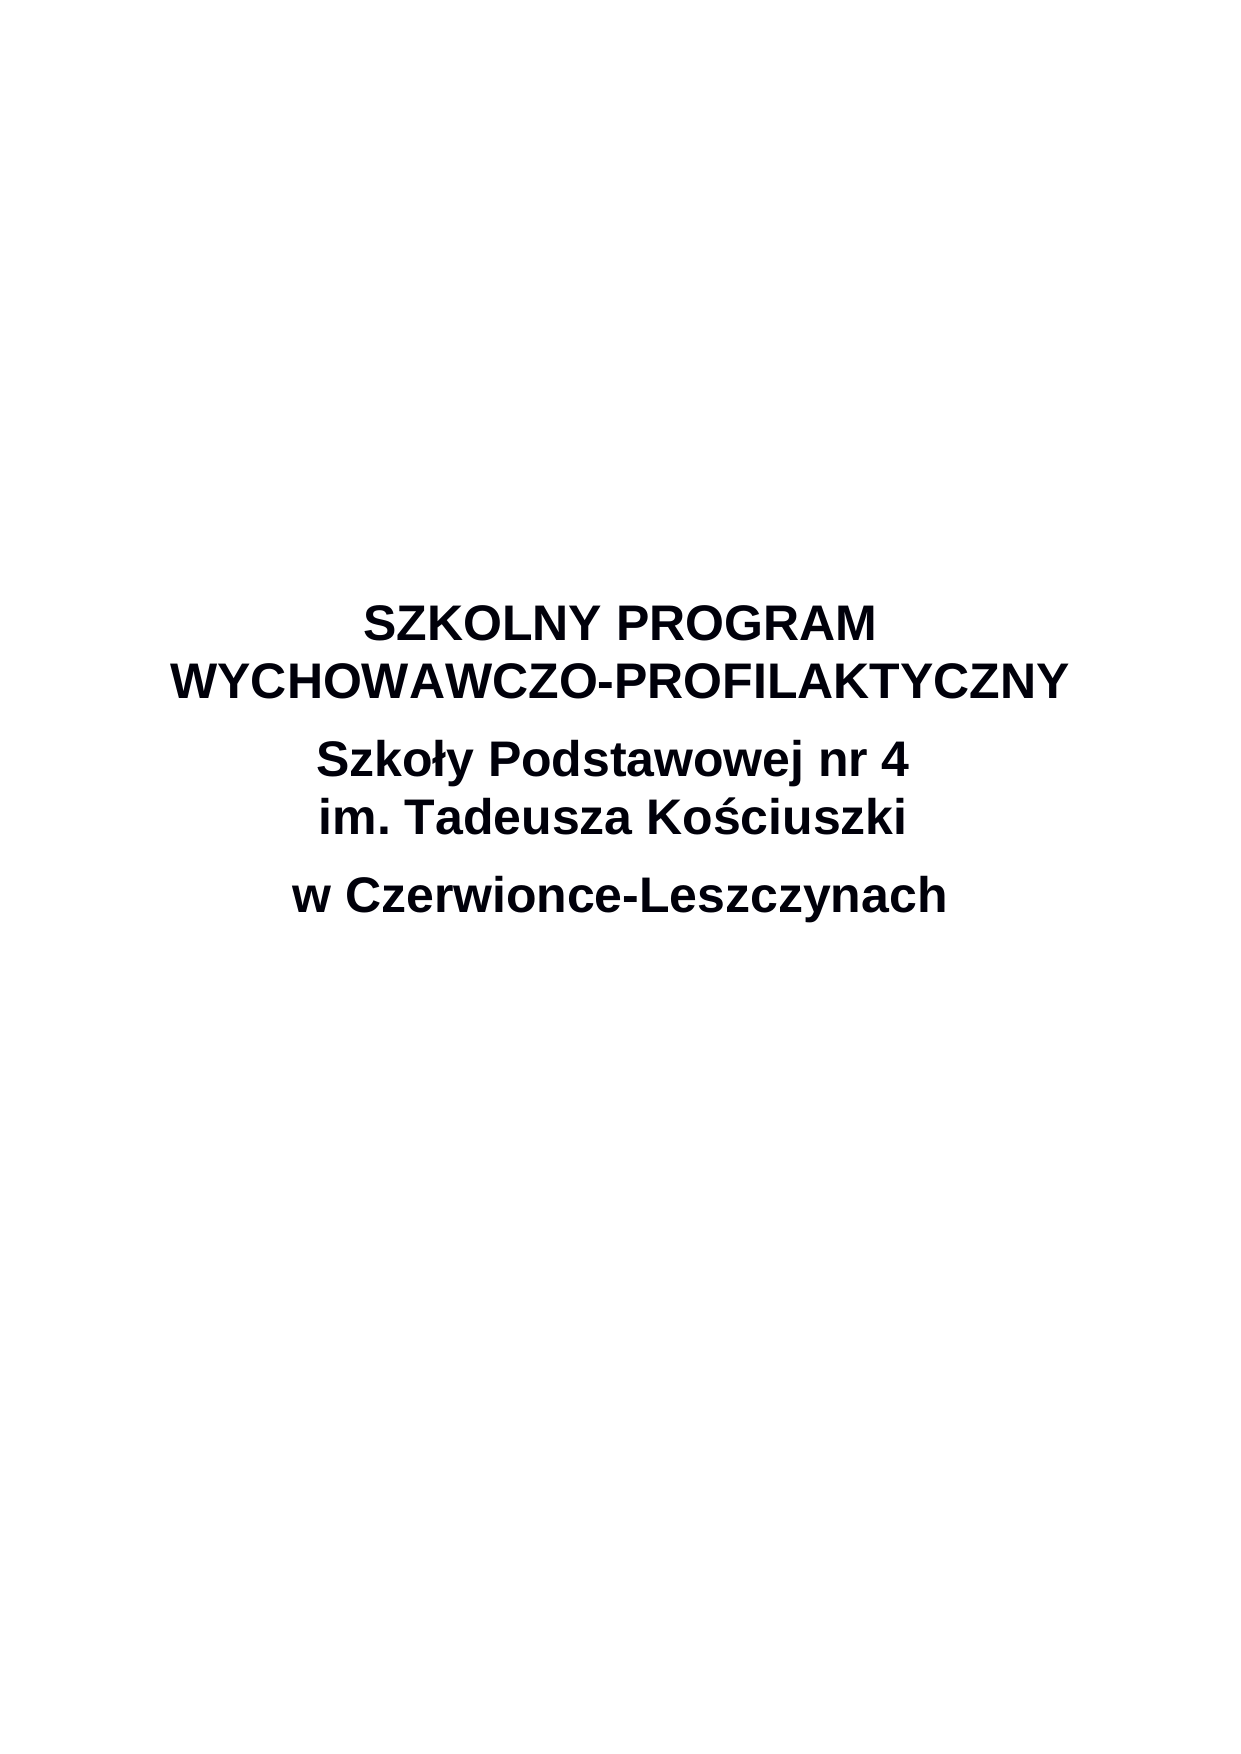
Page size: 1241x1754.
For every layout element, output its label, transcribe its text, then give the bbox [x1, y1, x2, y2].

text SZKOLNY PROGRAM WYCHOWAWCZO-PROFILAKTYCZNY [148, 594, 1093, 709]
text w Czerwionce-Leszczynach [148, 866, 1093, 923]
text Szkoły Podstawowej nr 4 im. Tadeusza Kościuszki [148, 730, 1093, 845]
